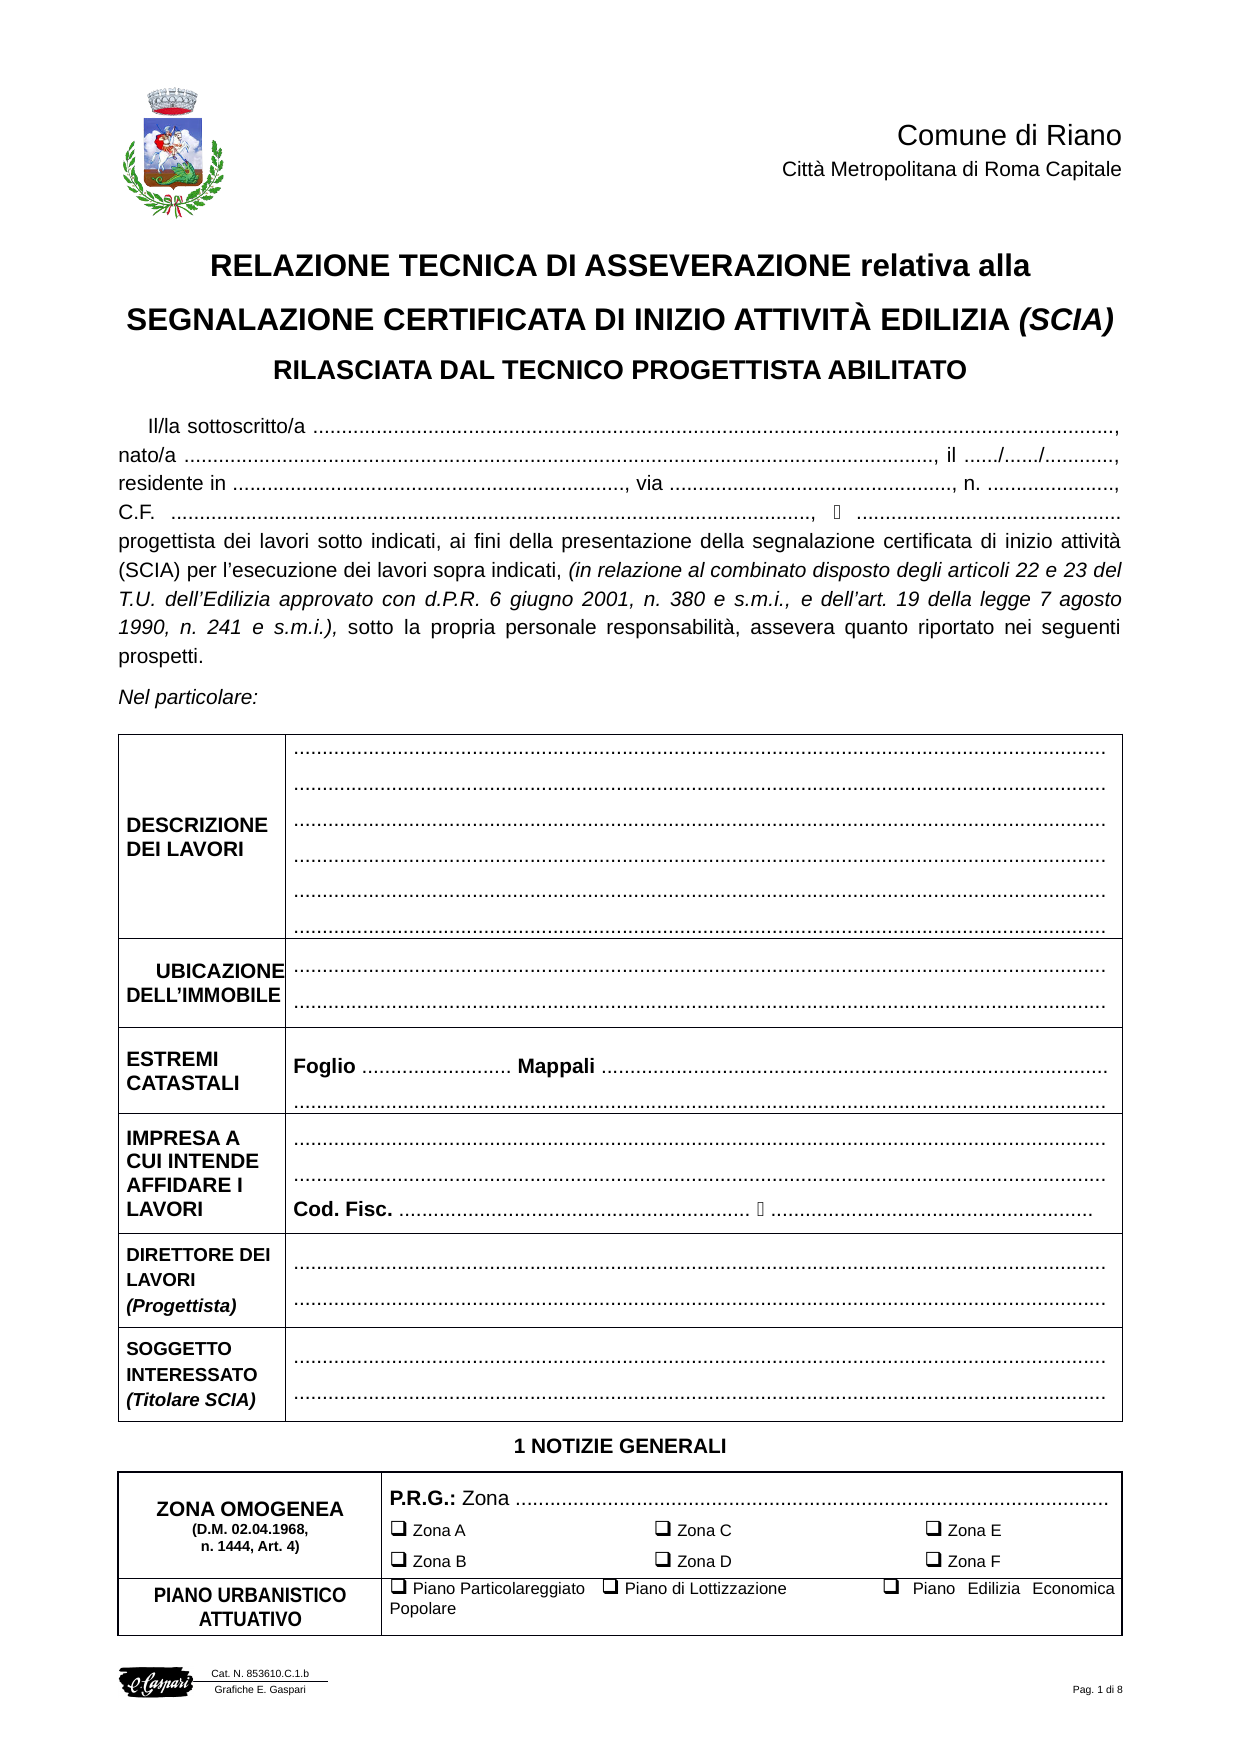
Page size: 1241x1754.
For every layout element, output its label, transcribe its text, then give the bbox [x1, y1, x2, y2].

table_cell ............................................................................................................................................. ............................................................................................................................................. [286, 939, 1122, 1027]
text Comune di Riano [224, 118, 1122, 152]
table_header DESCRIZIONE DEI LAVORI [119, 735, 285, 938]
title RELAZIONE TECNICA DI ASSEVERAZIONE relativa alla [118, 247, 1122, 283]
table_cell PIANO URBANISTICO ATTUATIVO [119, 1579, 381, 1635]
table_cell  Piano Particolareggiato  Piano di Lottizzazione  Piano Edilizia Economica Popolare [382, 1579, 1121, 1635]
table_cell DIRETTORE DEI LAVORI (Progettista) [119, 1234, 285, 1327]
text Il/la sottoscritto/a ..........................................................................................................................................., nato/a .................................................................................................................................., il ....../....../............, residente in ...................................................................., via ................................................., n. ......................, C.F. ...............................................................................................................,  .............................................. progettista dei lavori sotto indicati, ai fini della presentazione della segnalazione certificata di inizio attività (SCIA) per l’esecuzione dei lavori sopra indicati, (in relazione al combinato disposto degli articoli 22 e 23 del T.U. dell’Edilizia approvato con d.P.R. 6 giugno 2001, n. 380 e s.m.i., e dell’art. 19 della legge 7 agosto 1990, n. 241 e s.m.i.), sotto la propria personale responsabilità, assevera quanto riportato nei seguenti prospetti. [118, 414, 1122, 668]
table_header P.R.G.: Zona .......................................................................................................  Zona A  Zona C  Zona E  Zona B  Zona D  Zona F [382, 1473, 1121, 1578]
title SEGNALAZIONE CERTIFICATA DI INIZIO ATTIVITÀ EDILIZIA (SCIA) [118, 301, 1122, 336]
table_cell Foglio .......................... Mappali ........................................................................................ ............................................................................................................................................. [286, 1028, 1122, 1113]
text RILASCIATA DAL TECNICO PROGETTISTA ABILITATO [118, 354, 1122, 386]
text 1 NOTIZIE GENERALI [118, 1434, 1122, 1458]
table_cell ............................................................................................................................................. ............................................................................................................................................. [286, 1234, 1122, 1327]
table_header ............................................................................................................................................. ............................................................................................................................................. ............................................................................................................................................. ............................................................................................................................................. ............................................................................................................................................. ............................................................................................................................................. [286, 735, 1122, 938]
table_header ZONA OMOGENEA (D.M. 02.04.1968, n. 1444, Art. 4) [119, 1473, 381, 1578]
table_cell IMPRESA A CUI INTENDE AFFIDARE I LAVORI [119, 1114, 285, 1232]
table_cell ............................................................................................................................................. ............................................................................................................................................. Cod. Fisc. .............................................................  ........................................................ [286, 1114, 1122, 1232]
table_cell ESTREMI CATASTALI [119, 1028, 285, 1113]
picture [118, 1666, 194, 1698]
picture [122, 87, 224, 219]
table_cell UBICAZIONE DELL’IMMOBILE [119, 939, 285, 1027]
table_cell SOGGETTO INTERESSATO (Titolare SCIA) [119, 1328, 285, 1421]
title Nel particolare: [118, 685, 1122, 709]
text Città Metropolitana di Roma Capitale [224, 157, 1122, 181]
table_cell ............................................................................................................................................. ............................................................................................................................................. [286, 1328, 1122, 1421]
